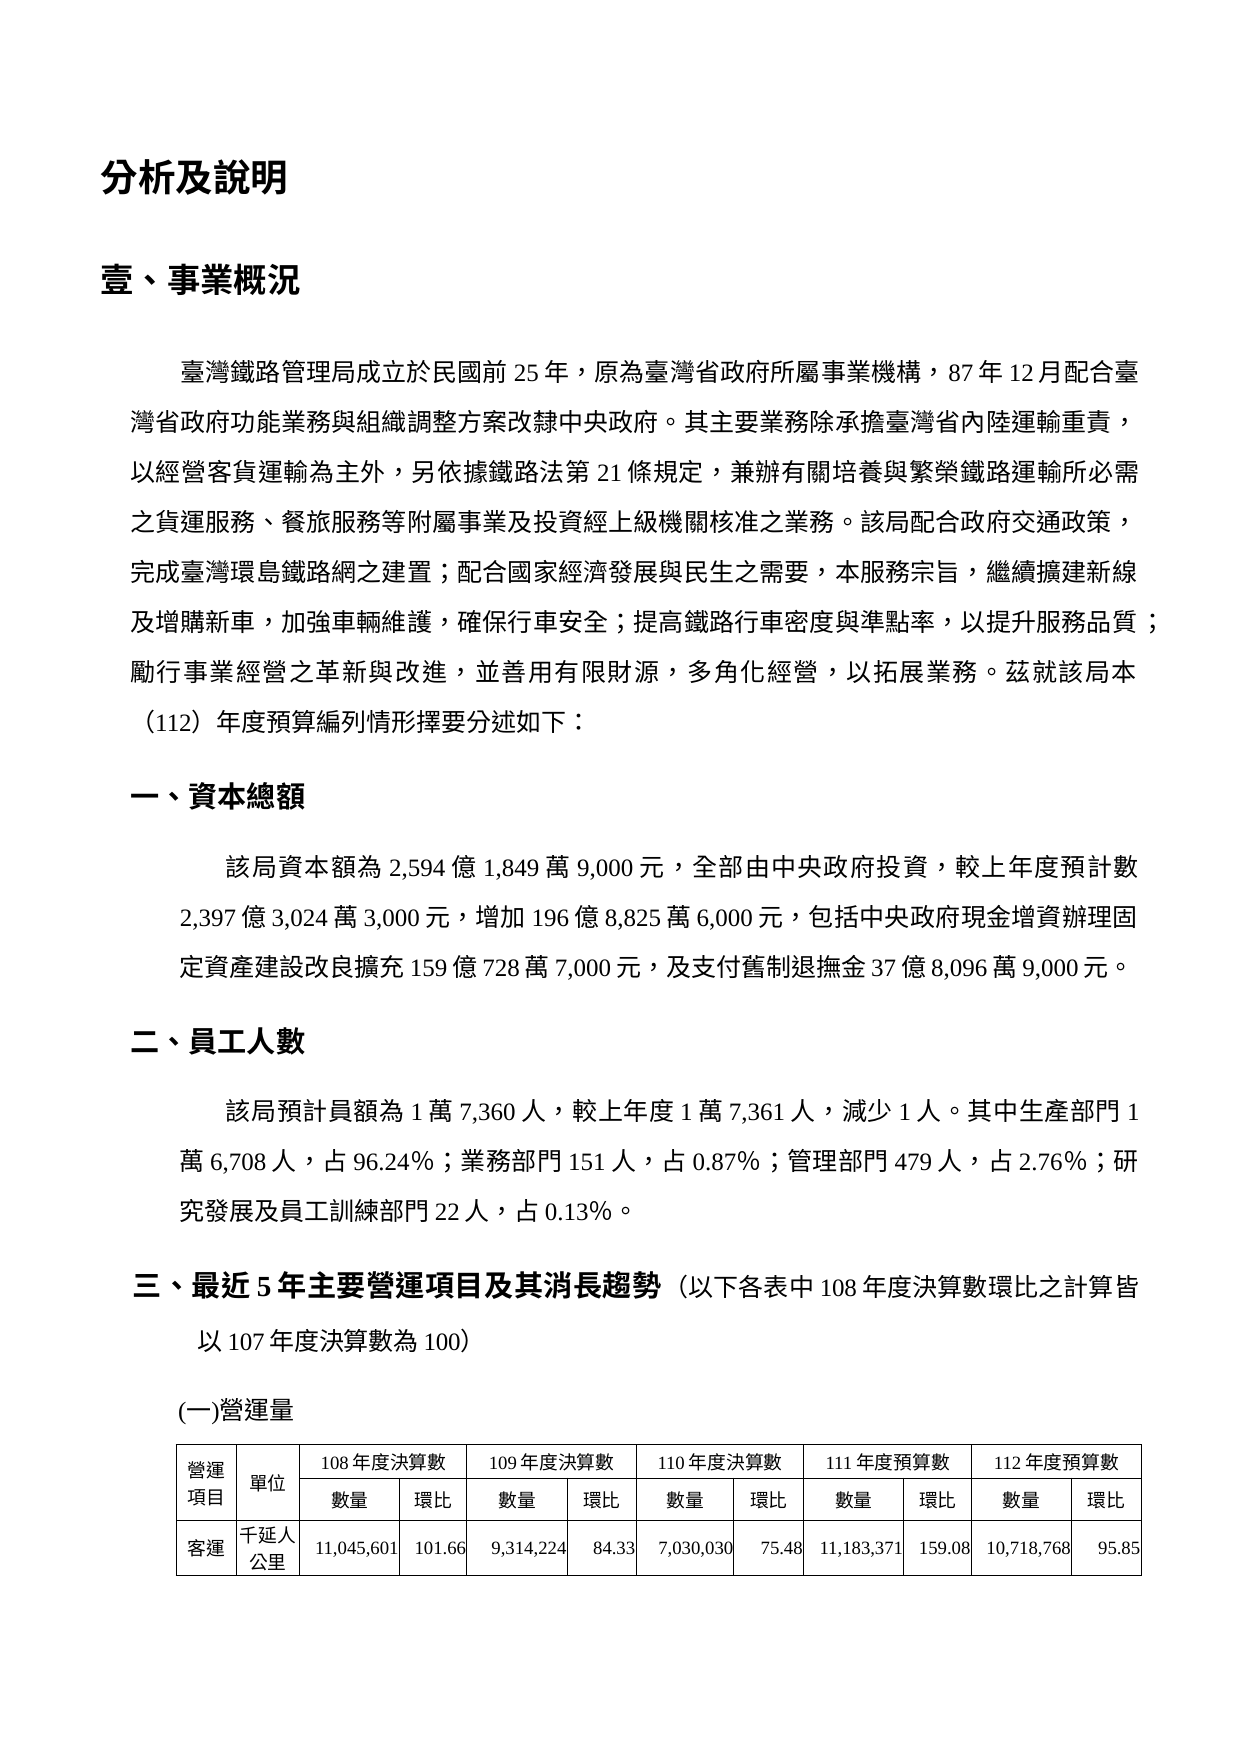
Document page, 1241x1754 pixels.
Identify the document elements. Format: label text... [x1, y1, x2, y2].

table_cell 9,314,224 [467, 1521, 567, 1575]
table_header 110年度決算數 [637, 1445, 803, 1478]
table_cell 環比 [568, 1479, 636, 1519]
table_cell 159.08 [904, 1521, 971, 1575]
table_cell 10,718,768 [972, 1521, 1071, 1575]
text 該局預計員額為1萬7,360人，較上年度1萬7,361人，減少1人。其中生產部門1萬6,708人，占96.24％；業務部門151人，占0.87％；管理部門479人，占2.76％；研究發展及員工訓練部門22人，占0.13％。 [179, 1078, 1140, 1228]
subtitle 一、資本總額 [130, 764, 1140, 816]
table_header 108年度決算數 [300, 1445, 466, 1478]
table_cell 75.48 [734, 1521, 803, 1575]
table_cell 7,030,030 [637, 1521, 733, 1575]
subtitle 三、最近5年主要營運項目及其消長趨勢（以下各表中108年度決算數環比之計算皆以107年度決算數為100） [132, 1253, 1140, 1357]
table_cell 環比 [1072, 1479, 1141, 1519]
table_cell 數量 [972, 1479, 1071, 1519]
table_cell 數量 [804, 1479, 903, 1519]
table_cell 數量 [467, 1479, 567, 1519]
table_cell 101.66 [400, 1521, 466, 1575]
text 該局資本額為2,594億1,849萬9,000元，全部由中央政府投資，較上年度預計數2,397億3,024萬3,000元，增加196億8,825萬6,000元，包括中央政府現金增資辦理固定資產建設改良擴充159億728萬7,000元，及支付舊制退撫金37億8,096萬9,000元。 [179, 833, 1140, 983]
subtitle 分析及說明 [100, 148, 1140, 202]
table_cell 環比 [734, 1479, 803, 1519]
table_header 109年度決算數 [467, 1445, 636, 1478]
table_header 單位 [237, 1445, 299, 1519]
text 臺灣鐵路管理局成立於民國前25年，原為臺灣省政府所屬事業機構，87年12月配合臺灣省政府功能業務與組織調整方案改隸中央政府。其主要業務除承擔臺灣省內陸運輸重責，以經營客貨運輸為主外，另依據鐵路法第21條規定，兼辦有關培養與繁榮鐵路運輸所必需之貨運服務、餐旅服務等附屬事業及投資經上級機關核准之業務。該局配合政府交通政策，完成臺灣環島鐵路網之建置；配合國家經濟發展與民生之需要，本服務宗旨，繼續擴建新線及增購新車，加強車輛維護，確保行車安全；提高鐵路行車密度與準點率，以提升服務品質；勵行事業經營之革新與改進，並善用有限財源，多角化經營，以拓展業務。茲就該局本（112）年度預算編列情形擇要分述如下： [130, 339, 1140, 739]
table_cell 11,045,601 [300, 1521, 399, 1575]
table_cell 環比 [400, 1479, 466, 1519]
table_cell 11,183,371 [804, 1521, 903, 1575]
subtitle 壹、事業概況 [100, 254, 1140, 302]
table_cell 客運 [177, 1521, 236, 1575]
table_cell 84.33 [568, 1521, 636, 1575]
table_header 111年度預算數 [804, 1445, 971, 1478]
table_header 營運項目 [177, 1445, 236, 1519]
table_cell 環比 [904, 1479, 971, 1519]
table_cell 數量 [637, 1479, 733, 1519]
table_cell 數量 [300, 1479, 399, 1519]
table_cell 95.85 [1072, 1521, 1141, 1575]
subtitle 二、員工人數 [130, 1008, 1140, 1061]
table_cell 千延人公里 [237, 1521, 299, 1575]
table_header 112年度預算數 [972, 1445, 1141, 1478]
text (一)營運量 [178, 1375, 1140, 1427]
